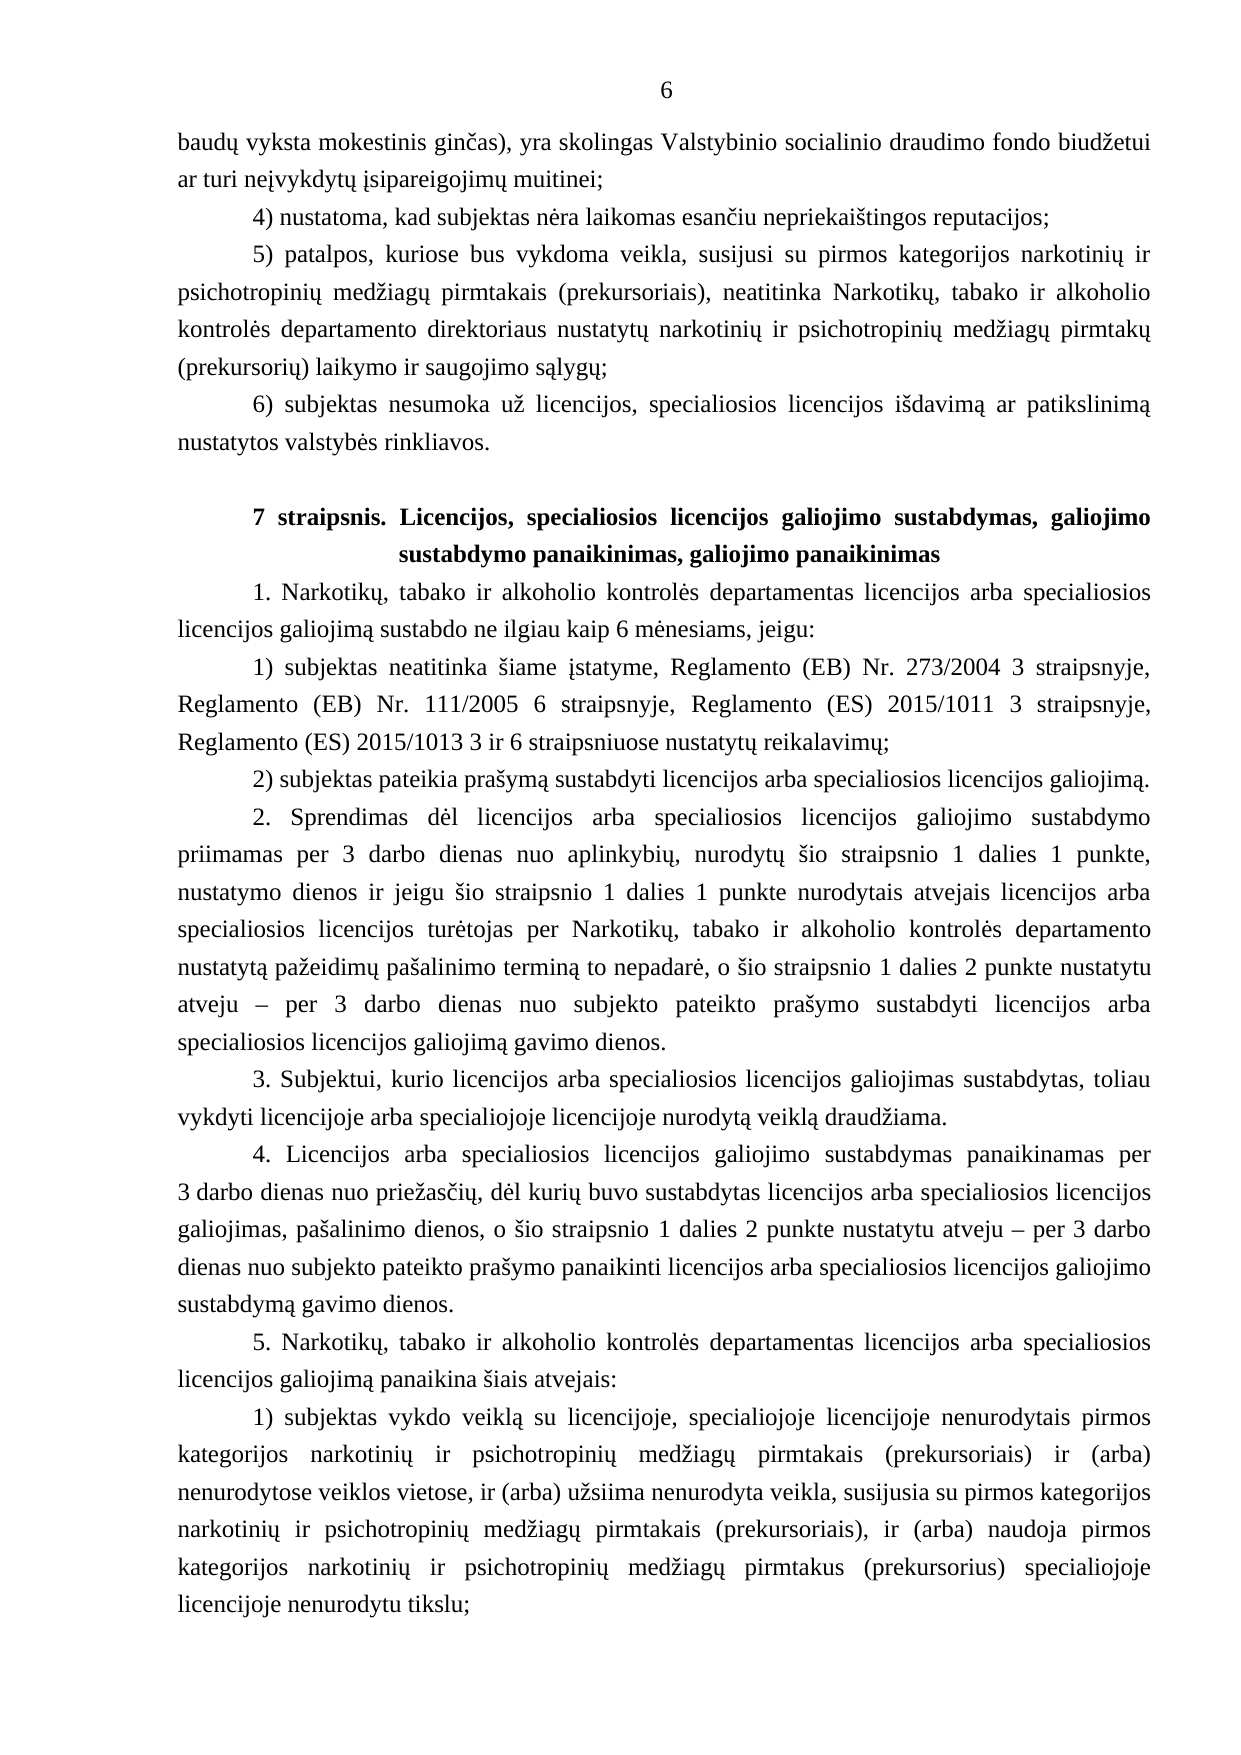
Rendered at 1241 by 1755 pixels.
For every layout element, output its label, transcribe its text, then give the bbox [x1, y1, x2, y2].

text 4) nustatoma, kad subjektas nėra laikomas esančiu nepriekaištingos reputacijos; [177, 193, 1152, 231]
text 7 straipsnis. Licencijos, specialiosios licencijos galiojimo sustabdymas, galiojimo sustabdymo panaikinimas, galiojimo panaikinimas [252, 493, 1152, 568]
text 5. Narkotikų, tabako ir alkoholio kontrolės departamentas licencijos arba specialiosios licencijos galiojimą panaikina šiais atvejais: [177, 1318, 1152, 1393]
text 5) patalpos, kuriose bus vykdoma veikla, susijusi su pirmos kategorijos narkotinių ir psichotropinių medžiagų pirmtakais (prekursoriais), neatitinka Narkotikų, tabako ir alkoholio kontrolės departamento direktoriaus nustatytų narkotinių ir psichotropinių medžiagų pirmtakų (prekursorių) laikymo ir saugojimo sąlygų; [177, 231, 1152, 381]
text 2. Sprendimas dėl licencijos arba specialiosios licencijos galiojimo sustabdymo priimamas per 3 darbo dienas nuo aplinkybių, nurodytų šio straipsnio 1 dalies 1 punkte, nustatymo dienos ir jeigu šio straipsnio 1 dalies 1 punkte nurodytais atvejais licencijos arba specialiosios licencijos turėtojas per Narkotikų, tabako ir alkoholio kontrolės departamento nustatytą pažeidimų pašalinimo terminą to nepadarė, o šio straipsnio 1 dalies 2 punkte nustatytu atveju – per 3 darbo dienas nuo subjekto pateikto prašymo sustabdyti licencijos arba specialiosios licencijos galiojimą gavimo dienos. [177, 793, 1152, 1056]
text 3. Subjektui, kurio licencijos arba specialiosios licencijos galiojimas sustabdytas, toliau vykdyti licencijoje arba specialiojoje licencijoje nurodytą veiklą draudžiama. [177, 1056, 1152, 1131]
text 1. Narkotikų, tabako ir alkoholio kontrolės departamentas licencijos arba specialiosios licencijos galiojimą sustabdo ne ilgiau kaip 6 mėnesiams, jeigu: [177, 568, 1152, 643]
text 4. Licencijos arba specialiosios licencijos galiojimo sustabdymas panaikinamas per 3 darbo dienas nuo priežasčių, dėl kurių buvo sustabdytas licencijos arba specialiosios licencijos galiojimas, pašalinimo dienos, o šio straipsnio 1 dalies 2 punkte nustatytu atveju – per 3 darbo dienas nuo subjekto pateikto prašymo panaikinti licencijos arba specialiosios licencijos galiojimo sustabdymą gavimo dienos. [177, 1131, 1152, 1318]
text 2) subjektas pateikia prašymą sustabdyti licencijos arba specialiosios licencijos galiojimą. [177, 756, 1152, 793]
text 1) subjektas vykdo veiklą su licencijoje, specialiojoje licencijoje nenurodytais pirmos kategorijos narkotinių ir psichotropinių medžiagų pirmtakais (prekursoriais) ir (arba) nenurodytose veiklos vietose, ir (arba) užsiima nenurodyta veikla, susijusia su pirmos kategorijos narkotinių ir psichotropinių medžiagų pirmtakais (prekursoriais), ir (arba) naudoja pirmos kategorijos narkotinių ir psichotropinių medžiagų pirmtakus (prekursorius) specialiojoje licencijoje nenurodytu tikslu; [177, 1393, 1152, 1618]
text baudų vyksta mokestinis ginčas), yra skolingas Valstybinio socialinio draudimo fondo biudžetui ar turi neįvykdytų įsipareigojimų muitinei; [177, 118, 1152, 193]
text 1) subjektas neatitinka šiame įstatyme, Reglamento (EB) Nr. 273/2004 3 straipsnyje, Reglamento (EB) Nr. 111/2005 6 straipsnyje, Reglamento (ES) 2015/1011 3 straipsnyje, Reglamento (ES) 2015/1013 3 ir 6 straipsniuose nustatytų reikalavimų; [177, 643, 1152, 756]
text 6) subjektas nesumoka už licencijos, specialiosios licencijos išdavimą ar patikslinimą nustatytos valstybės rinkliavos. [177, 381, 1152, 456]
